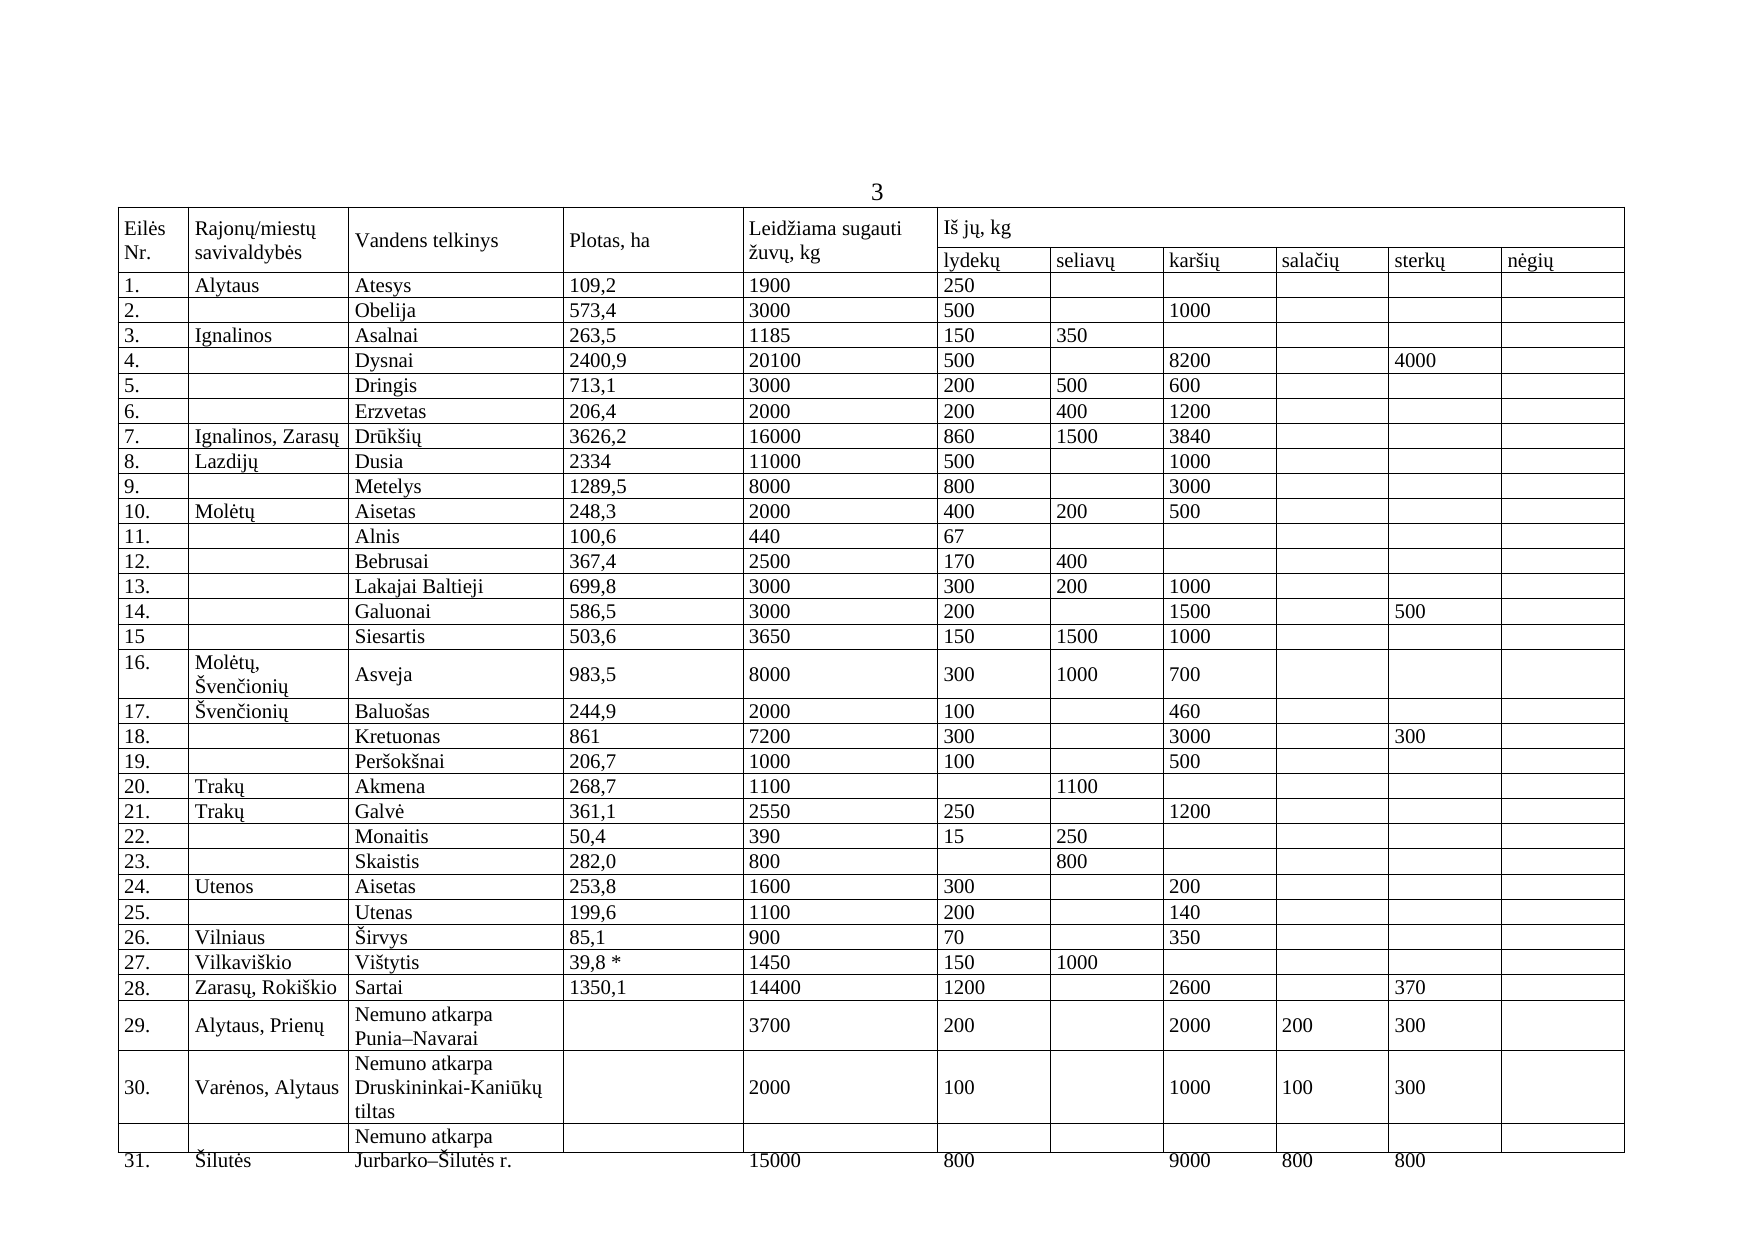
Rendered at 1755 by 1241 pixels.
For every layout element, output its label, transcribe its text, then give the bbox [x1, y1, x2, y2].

table_cell 2000 [744, 1051, 937, 1123]
table_cell Alytaus, Prienų [189, 1001, 348, 1049]
table_cell [1277, 474, 1388, 498]
table_cell [564, 1124, 743, 1152]
table_cell [1277, 424, 1388, 448]
table_cell 300 [1389, 1051, 1501, 1123]
table_cell [1164, 950, 1276, 974]
table_cell Bebrusai [349, 549, 563, 573]
table_cell [1277, 599, 1388, 623]
table_cell 699,8 [564, 574, 743, 598]
table_cell 150 [938, 950, 1050, 974]
table_cell 350 [1164, 925, 1276, 949]
table_cell Asalnai [349, 323, 563, 347]
table_header Eilės Nr. [119, 208, 188, 272]
table_cell [189, 348, 348, 372]
table_cell 1450 [744, 950, 937, 974]
table_cell [1502, 975, 1624, 1000]
table_cell 500 [938, 449, 1050, 473]
table_cell [1277, 273, 1388, 297]
table_cell 2000 [1164, 1001, 1276, 1049]
table_cell 1000 [1164, 449, 1276, 473]
table_cell Trakų [189, 799, 348, 823]
table_cell 800 [1389, 1124, 1501, 1152]
table_cell [1051, 1001, 1163, 1049]
table_cell [1051, 900, 1163, 924]
table_cell [1051, 474, 1163, 498]
table_cell Asveja [349, 650, 563, 698]
table_cell [1277, 849, 1388, 873]
table_cell [1051, 1051, 1163, 1123]
table_cell Siesartis [349, 625, 563, 648]
table_cell 500 [1389, 599, 1501, 623]
table_cell [1277, 323, 1388, 347]
table_cell 24. [119, 875, 188, 898]
table_cell 3000 [744, 599, 937, 623]
table_cell [1051, 524, 1163, 548]
table_cell 367,4 [564, 549, 743, 573]
table_cell 14400 [744, 975, 937, 1000]
table_cell [189, 599, 348, 623]
table_cell [1277, 724, 1388, 748]
table_cell 9000 [1164, 1124, 1276, 1152]
table_cell 1000 [744, 749, 937, 773]
table_cell 503,6 [564, 625, 743, 648]
table_cell Dysnai [349, 348, 563, 372]
table_cell 11000 [744, 449, 937, 473]
table_cell 1500 [1164, 599, 1276, 623]
table_cell 900 [744, 925, 937, 949]
table_cell 100 [1277, 1051, 1388, 1123]
table_cell 1. [119, 273, 188, 297]
table_cell [1389, 298, 1501, 322]
table_cell [1502, 348, 1624, 372]
table_cell 3000 [744, 298, 937, 322]
table_cell [1502, 749, 1624, 773]
table_cell [1277, 774, 1388, 798]
table_cell [1277, 374, 1388, 397]
table_cell [189, 900, 348, 924]
table_cell [1277, 524, 1388, 548]
table_cell Dusia [349, 449, 563, 473]
table_cell 800 [938, 474, 1050, 498]
table_cell [1502, 549, 1624, 573]
table_cell Aisetas [349, 875, 563, 898]
table_cell 1185 [744, 323, 937, 347]
table_cell 17. [119, 699, 188, 723]
table_cell [1502, 374, 1624, 397]
table_cell 2000 [744, 499, 937, 523]
table_cell [1389, 950, 1501, 974]
table_cell 1289,5 [564, 474, 743, 498]
table_cell 400 [938, 499, 1050, 523]
table_cell Utenas [349, 900, 563, 924]
table_cell 1600 [744, 875, 937, 898]
table_cell 23. [119, 849, 188, 873]
table_cell [1164, 273, 1276, 297]
table_cell lydekų [938, 248, 1050, 272]
table_cell 500 [1164, 749, 1276, 773]
table_cell [1389, 925, 1501, 949]
table_cell [1389, 799, 1501, 823]
table_cell 250 [938, 799, 1050, 823]
table_cell [938, 774, 1050, 798]
table_cell 10. [119, 499, 188, 523]
table_cell 85,1 [564, 925, 743, 949]
table_cell Atesys [349, 273, 563, 297]
table_cell karšių [1164, 248, 1276, 272]
table_cell [1389, 625, 1501, 648]
table_cell [1277, 699, 1388, 723]
table_cell [1389, 424, 1501, 448]
table_cell 8000 [744, 474, 937, 498]
table_cell [1277, 749, 1388, 773]
table_cell 440 [744, 524, 937, 548]
table_cell [1389, 900, 1501, 924]
table_cell 500 [1164, 499, 1276, 523]
table_cell 13. [119, 574, 188, 598]
table_cell 350 [1051, 323, 1163, 347]
table_cell 2000 [744, 399, 937, 423]
table_cell 16. [119, 650, 188, 698]
table_cell 31. [119, 1124, 188, 1152]
table_cell [1502, 399, 1624, 423]
table_cell 861 [564, 724, 743, 748]
table_cell [1389, 524, 1501, 548]
table_cell [1277, 574, 1388, 598]
table_cell Zarasų, Rokiškio [189, 975, 348, 1000]
table_cell [1051, 749, 1163, 773]
table_cell Baluošas [349, 699, 563, 723]
table_cell Lazdijų [189, 449, 348, 473]
table_cell [1051, 1124, 1163, 1152]
table_cell 2550 [744, 799, 937, 823]
table_cell 1100 [1051, 774, 1163, 798]
table_cell 500 [938, 298, 1050, 322]
table_cell 200 [1051, 499, 1163, 523]
table_cell Varėnos, Alytaus [189, 1051, 348, 1123]
table_cell 16000 [744, 424, 937, 448]
table_cell [1502, 650, 1624, 698]
table_cell Monaitis [349, 824, 563, 848]
table_cell 29. [119, 1001, 188, 1049]
table_cell [1502, 900, 1624, 924]
table_cell 5. [119, 374, 188, 397]
table_cell [1389, 749, 1501, 773]
table_cell 1000 [1164, 574, 1276, 598]
table_cell 800 [744, 849, 937, 873]
table_cell [1502, 875, 1624, 898]
table_cell 250 [1051, 824, 1163, 848]
table_cell 22. [119, 824, 188, 848]
table_cell 25. [119, 900, 188, 924]
table_cell 3626,2 [564, 424, 743, 448]
table_cell 860 [938, 424, 1050, 448]
table_cell 8000 [744, 650, 937, 698]
table_cell 300 [938, 574, 1050, 598]
table_cell 200 [938, 900, 1050, 924]
table_cell 4000 [1389, 348, 1501, 372]
table_cell 109,2 [564, 273, 743, 297]
table_cell Ignalinos, Zarasų [189, 424, 348, 448]
table_cell [1051, 298, 1163, 322]
table_cell [1502, 625, 1624, 648]
table_cell 1200 [1164, 399, 1276, 423]
table_cell [1389, 273, 1501, 297]
table_cell [189, 849, 348, 873]
table_cell Nemuno atkarpa Punia–Navarai [349, 1001, 563, 1049]
table_cell 3000 [1164, 474, 1276, 498]
table_cell 1000 [1164, 1051, 1276, 1123]
table_cell [1277, 348, 1388, 372]
table_cell 800 [1051, 849, 1163, 873]
table_cell [1051, 599, 1163, 623]
table_cell [1502, 849, 1624, 873]
table_cell 1900 [744, 273, 937, 297]
table_cell Utenos [189, 875, 348, 898]
table_cell [1389, 449, 1501, 473]
table_cell 2334 [564, 449, 743, 473]
table_cell [1164, 323, 1276, 347]
table_cell 30. [119, 1051, 188, 1123]
table_cell [189, 298, 348, 322]
table_cell 200 [938, 1001, 1050, 1049]
table_cell [189, 399, 348, 423]
table_cell [1389, 650, 1501, 698]
table_cell [1389, 399, 1501, 423]
table_cell [1389, 374, 1501, 397]
table_cell [189, 749, 348, 773]
table_cell 800 [1277, 1124, 1388, 1152]
table_cell [1277, 875, 1388, 898]
table_cell [1389, 699, 1501, 723]
table_cell [1502, 474, 1624, 498]
table_cell 3000 [1164, 724, 1276, 748]
table_cell 7200 [744, 724, 937, 748]
table_cell Aisetas [349, 499, 563, 523]
table_cell [1051, 724, 1163, 748]
table_header Iš jų, kg [938, 208, 1624, 247]
table_cell Vištytis [349, 950, 563, 974]
table_cell 1500 [1051, 625, 1163, 648]
table_cell [1389, 549, 1501, 573]
table_cell Alnis [349, 524, 563, 548]
table_cell [1389, 824, 1501, 848]
table_cell Dringis [349, 374, 563, 397]
table_cell Šilutės [189, 1124, 348, 1152]
table_cell [1502, 1001, 1624, 1049]
table_cell 15000 [744, 1124, 937, 1152]
table_cell 6. [119, 399, 188, 423]
table_cell [1277, 950, 1388, 974]
table_cell [1051, 799, 1163, 823]
table_cell Galvė [349, 799, 563, 823]
table_cell [1502, 499, 1624, 523]
table_cell 206,4 [564, 399, 743, 423]
table_cell 3000 [744, 374, 937, 397]
table_cell 248,3 [564, 499, 743, 523]
table_cell [1164, 824, 1276, 848]
table_cell [1277, 399, 1388, 423]
table_cell [189, 549, 348, 573]
table_cell 500 [1051, 374, 1163, 397]
table_cell [564, 1051, 743, 1123]
table_cell 100 [938, 749, 1050, 773]
table_cell [1389, 774, 1501, 798]
table_cell Molėtų [189, 499, 348, 523]
table_cell [1277, 625, 1388, 648]
table_cell [1277, 298, 1388, 322]
table_cell nėgių [1502, 248, 1624, 272]
table_cell 400 [1051, 399, 1163, 423]
table_cell 2600 [1164, 975, 1276, 1000]
table_cell [1164, 549, 1276, 573]
table_cell Sartai [349, 975, 563, 1000]
table_cell Peršokšnai [349, 749, 563, 773]
table_cell [1389, 875, 1501, 898]
table_cell Nemuno atkarpa Druskininkai-Kaniūkų tiltas [349, 1051, 563, 1123]
table_cell [1277, 449, 1388, 473]
table_cell [189, 574, 348, 598]
table_cell Vilniaus [189, 925, 348, 949]
table_cell [189, 824, 348, 848]
table_cell 700 [1164, 650, 1276, 698]
table_cell 300 [938, 875, 1050, 898]
table_cell [1277, 900, 1388, 924]
table_cell [189, 374, 348, 397]
table_cell 8200 [1164, 348, 1276, 372]
table_cell [1051, 348, 1163, 372]
table_cell [1051, 449, 1163, 473]
table_cell 8. [119, 449, 188, 473]
table_cell [1502, 574, 1624, 598]
table_cell Galuonai [349, 599, 563, 623]
table_cell Drūkšių [349, 424, 563, 448]
table_cell [1502, 273, 1624, 297]
table_cell Alytaus [189, 273, 348, 297]
table_cell [1051, 975, 1163, 1000]
table_cell 244,9 [564, 699, 743, 723]
table_cell 3000 [744, 574, 937, 598]
table_cell [564, 1001, 743, 1049]
table_cell 713,1 [564, 374, 743, 397]
table_cell 3. [119, 323, 188, 347]
table_cell 2000 [744, 699, 937, 723]
table_cell 1350,1 [564, 975, 743, 1000]
table_cell 268,7 [564, 774, 743, 798]
table_cell [1502, 724, 1624, 748]
table_cell [1502, 323, 1624, 347]
table_cell 28. [119, 975, 188, 1000]
table_cell 14. [119, 599, 188, 623]
table_cell 100 [938, 1051, 1050, 1123]
table_cell 200 [938, 399, 1050, 423]
table_cell salačių [1277, 248, 1388, 272]
table_cell 3700 [744, 1001, 937, 1049]
table_cell Vilkaviškio [189, 950, 348, 974]
table_cell 800 [938, 1124, 1050, 1152]
table_cell [1389, 323, 1501, 347]
table_cell Akmena [349, 774, 563, 798]
table_cell Švenčionių [189, 699, 348, 723]
table_cell 1100 [744, 900, 937, 924]
table_cell 170 [938, 549, 1050, 573]
table_cell 206,7 [564, 749, 743, 773]
table_header Leidžiama sugauti žuvų, kg [744, 208, 937, 272]
table_cell 300 [1389, 724, 1501, 748]
table_cell [1051, 875, 1163, 898]
table_cell 460 [1164, 699, 1276, 723]
table_cell 282,0 [564, 849, 743, 873]
table_cell 253,8 [564, 875, 743, 898]
table_cell 21. [119, 799, 188, 823]
table_cell [1502, 699, 1624, 723]
table_cell 199,6 [564, 900, 743, 924]
table_cell Lakajai Baltieji [349, 574, 563, 598]
table_cell [1277, 824, 1388, 848]
table_cell 70 [938, 925, 1050, 949]
table_cell 200 [1051, 574, 1163, 598]
table_cell [189, 724, 348, 748]
table_cell 140 [1164, 900, 1276, 924]
table_cell [1277, 975, 1388, 1000]
table_cell 361,1 [564, 799, 743, 823]
table_cell 200 [1164, 875, 1276, 898]
table_cell [1502, 925, 1624, 949]
table_cell Skaistis [349, 849, 563, 873]
table_cell sterkų [1389, 248, 1501, 272]
table_cell 150 [938, 625, 1050, 648]
table_cell [1502, 424, 1624, 448]
table_cell 390 [744, 824, 937, 848]
table_cell [1051, 925, 1163, 949]
table_cell 18. [119, 724, 188, 748]
table_cell [1164, 774, 1276, 798]
table_cell [1502, 950, 1624, 974]
table_cell 1500 [1051, 424, 1163, 448]
table_cell 27. [119, 950, 188, 974]
table_cell Metelys [349, 474, 563, 498]
table_cell [1502, 298, 1624, 322]
table_cell 600 [1164, 374, 1276, 397]
table_cell [1389, 849, 1501, 873]
table_cell 250 [938, 273, 1050, 297]
table_cell [1051, 699, 1163, 723]
table_cell [938, 849, 1050, 873]
table_cell 1200 [938, 975, 1050, 1000]
table_cell 150 [938, 323, 1050, 347]
table_cell 1200 [1164, 799, 1276, 823]
table_cell [189, 625, 348, 648]
table_cell [1502, 449, 1624, 473]
table_cell 1000 [1051, 650, 1163, 698]
table_cell 20100 [744, 348, 937, 372]
table_cell 39,8 * [564, 950, 743, 974]
table_cell Trakų [189, 774, 348, 798]
table_cell seliavų [1051, 248, 1163, 272]
table_cell 586,5 [564, 599, 743, 623]
table_cell 300 [938, 650, 1050, 698]
table_cell [1389, 474, 1501, 498]
table_cell 19. [119, 749, 188, 773]
table_cell 1000 [1164, 298, 1276, 322]
table_header Plotas, ha [564, 208, 743, 272]
table_cell 200 [938, 599, 1050, 623]
table_cell [1277, 499, 1388, 523]
table_cell Obelija [349, 298, 563, 322]
table_cell [1277, 799, 1388, 823]
table_cell 2500 [744, 549, 937, 573]
table_header Rajonų/miestų savivaldybės [189, 208, 348, 272]
table_cell 3840 [1164, 424, 1276, 448]
table_cell [1051, 273, 1163, 297]
table_cell 2400,9 [564, 348, 743, 372]
table_cell 100 [938, 699, 1050, 723]
table_cell [1277, 650, 1388, 698]
table_cell [1164, 849, 1276, 873]
table_cell 2. [119, 298, 188, 322]
table_cell Širvys [349, 925, 563, 949]
table_cell 263,5 [564, 323, 743, 347]
table_cell 67 [938, 524, 1050, 548]
table_cell [1502, 524, 1624, 548]
table_cell Nemuno atkarpa Jurbarko–Šilutės r. riba–Rusnė [349, 1124, 563, 1152]
table_cell [189, 474, 348, 498]
table_cell 200 [1277, 1001, 1388, 1049]
table_cell [1502, 599, 1624, 623]
table_cell 300 [938, 724, 1050, 748]
table_cell [1164, 524, 1276, 548]
table_cell Kretuonas [349, 724, 563, 748]
table_cell 4. [119, 348, 188, 372]
table_cell 15 [938, 824, 1050, 848]
table_cell [1277, 925, 1388, 949]
table_cell 983,5 [564, 650, 743, 698]
table_cell [1389, 574, 1501, 598]
table_cell Ignalinos [189, 323, 348, 347]
table_cell [1389, 499, 1501, 523]
table_cell [1502, 799, 1624, 823]
table_cell 573,4 [564, 298, 743, 322]
table_cell [1502, 824, 1624, 848]
table_cell 20. [119, 774, 188, 798]
table_cell [1277, 549, 1388, 573]
table_cell 7. [119, 424, 188, 448]
table_cell 15 [119, 625, 188, 648]
table_cell Erzvetas [349, 399, 563, 423]
table_cell [1502, 774, 1624, 798]
table_cell 26. [119, 925, 188, 949]
table_cell [1502, 1124, 1624, 1152]
table_cell 1100 [744, 774, 937, 798]
table_cell 11. [119, 524, 188, 548]
table_cell Molėtų, Švenčionių [189, 650, 348, 698]
table_cell 12. [119, 549, 188, 573]
table_cell [1502, 1051, 1624, 1123]
table_cell 100,6 [564, 524, 743, 548]
table_cell 300 [1389, 1001, 1501, 1049]
table_cell 200 [938, 374, 1050, 397]
table_cell [189, 524, 348, 548]
table_cell 9. [119, 474, 188, 498]
table_header Vandens telkinys [349, 208, 563, 272]
table_cell 3650 [744, 625, 937, 648]
table_cell 1000 [1164, 625, 1276, 648]
table_cell 500 [938, 348, 1050, 372]
table_cell 50,4 [564, 824, 743, 848]
table_cell 1000 [1051, 950, 1163, 974]
table_cell 400 [1051, 549, 1163, 573]
table_cell 370 [1389, 975, 1501, 1000]
